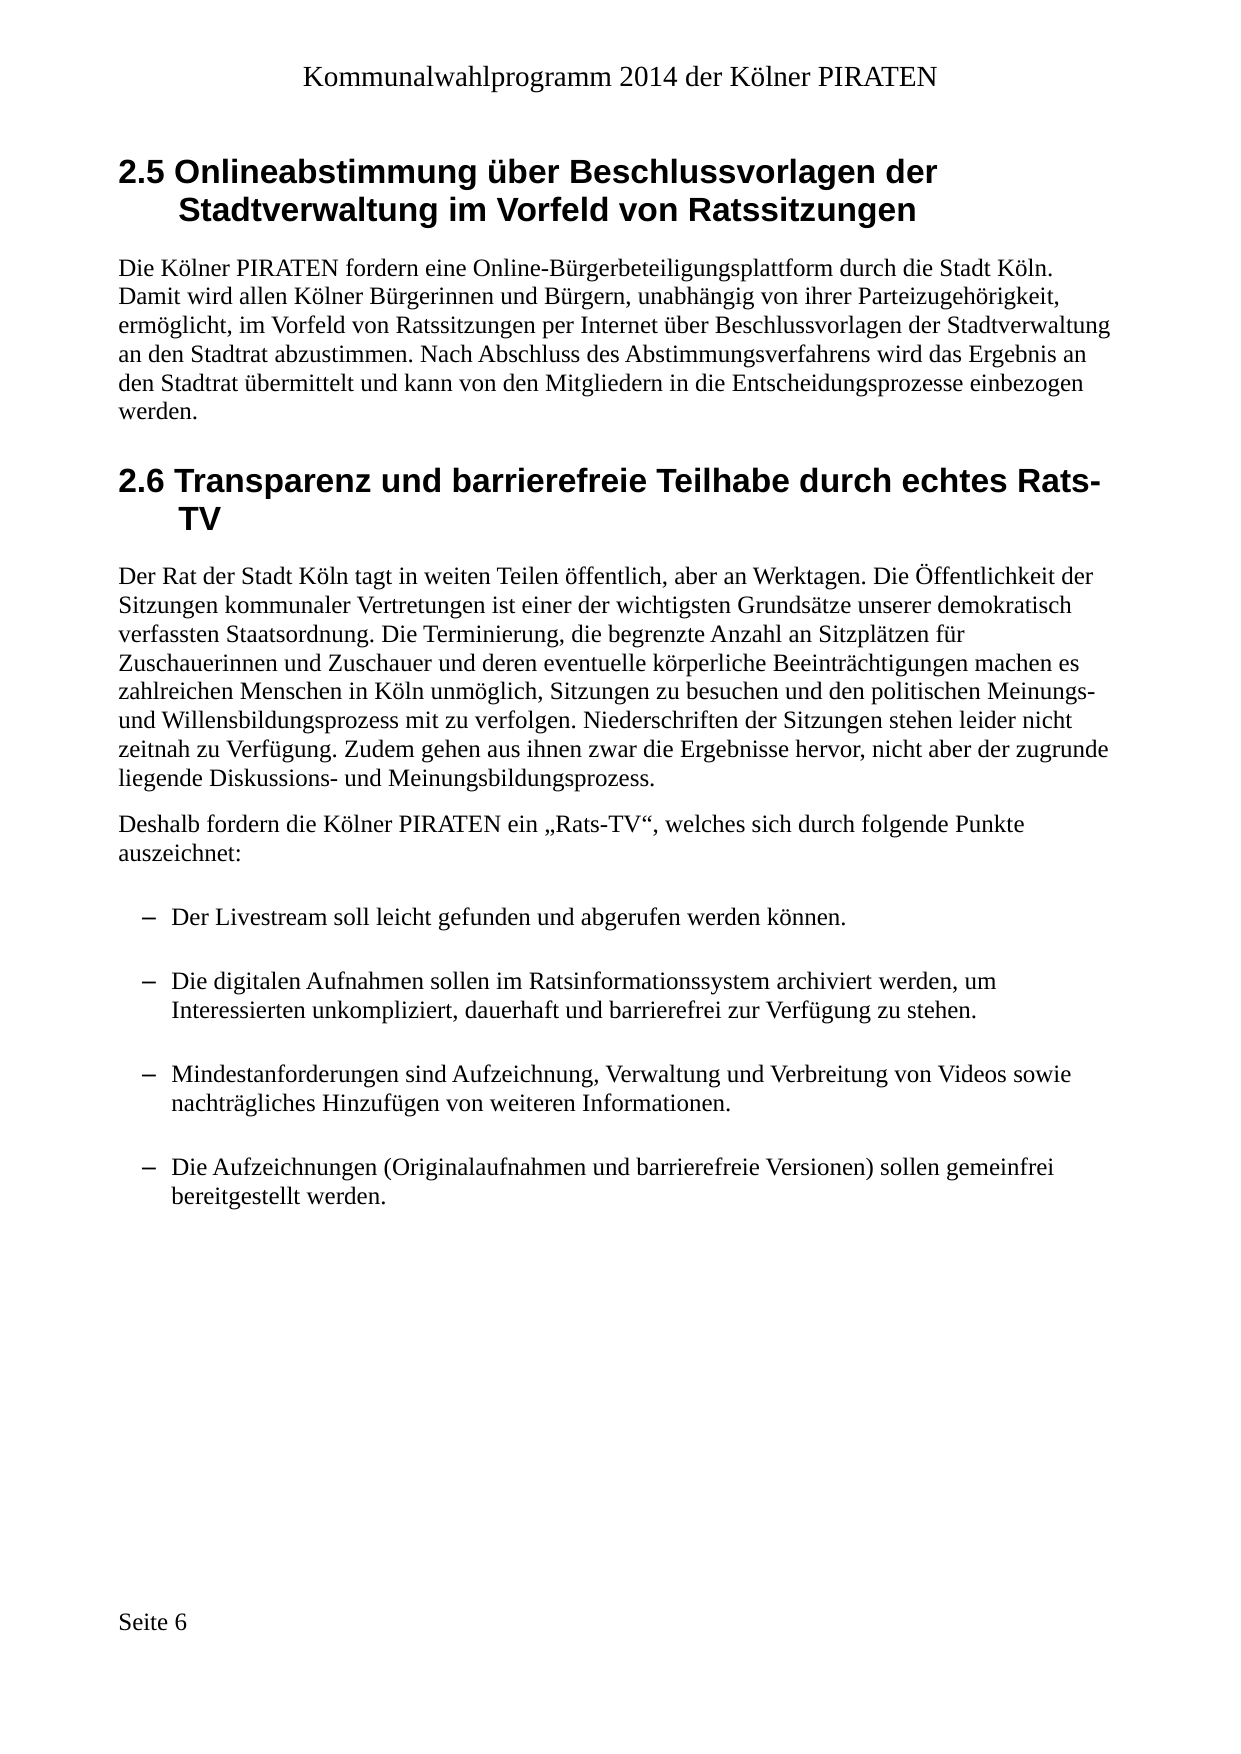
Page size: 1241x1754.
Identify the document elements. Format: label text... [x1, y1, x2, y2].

list Der Livestream soll leicht gefunden und abgerufen werden können. [142, 902, 1122, 931]
text Deshalb fordern die Kölner PIRATEN ein „Rats-TV“, welches sich durch folgende Punkte auszeichnet: [118, 809, 1122, 867]
list Mindestanforderungen sind Aufzeichnung, Verwaltung und Verbreitung von Videos sowie nachträgliches Hinzufügen von weiteren Informationen. [142, 1059, 1122, 1117]
list Die Aufzeichnungen (Originalaufnahmen und barrierefreie Versionen) sollen gemeinfrei bereitgestellt werden. [142, 1152, 1122, 1209]
text Der Rat der Stadt Köln tagt in weiten Teilen öffentlich, aber an Werktagen. Die Öffentlichkeit der Sitzungen kommunaler Vertretungen ist einer der wichtigsten Grundsätze unserer demokratisch verfassten Staatsordnung. Die Terminierung, die begrenzte Anzahl an Sitzplätzen für Zuschauerinnen und Zuschauer und deren eventuelle körperliche Beeinträchtigungen machen es zahlreichen Menschen in Köln unmöglich, Sitzungen zu besuchen und den politischen Meinungs- und Willensbildungsprozess mit zu verfolgen. Niederschriften der Sitzungen stehen leider nicht zeitnah zu Verfügung. Zudem gehen aus ihnen zwar die Ergebnisse hervor, nicht aber der zugrunde liegende Diskussions- und Meinungsbildungsprozess. [118, 561, 1122, 791]
subtitle 2.5 Onlineabstimmung über Beschlussvorlagen der Stadtverwaltung im Vorfeld von Ratssitzungen [118, 152, 1122, 229]
list Die digitalen Aufnahmen sollen im Ratsinformationssystem archiviert werden, um Interessierten unkompliziert, dauerhaft und barrierefrei zur Verfügung zu stehen. [142, 966, 1122, 1024]
text Die Kölner PIRATEN fordern eine Online-Bürgerbeteiligungsplattform durch die Stadt Köln. Damit wird allen Kölner Bürgerinnen und Bürgern, unabhängig von ihrer Parteizugehörigkeit, ermöglicht, im Vorfeld von Ratssitzungen per Internet über Beschlussvorlagen der Stadtverwaltung an den Stadtrat abzustimmen. Nach Abschluss des Abstimmungsverfahrens wird das Ergebnis an den Stadtrat übermittelt und kann von den Mitgliedern in die Entscheidungsprozesse einbezogen werden. [118, 253, 1122, 425]
subtitle 2.6 Transparenz und barrierefreie Teilhabe durch echtes Rats-TV [118, 461, 1122, 538]
